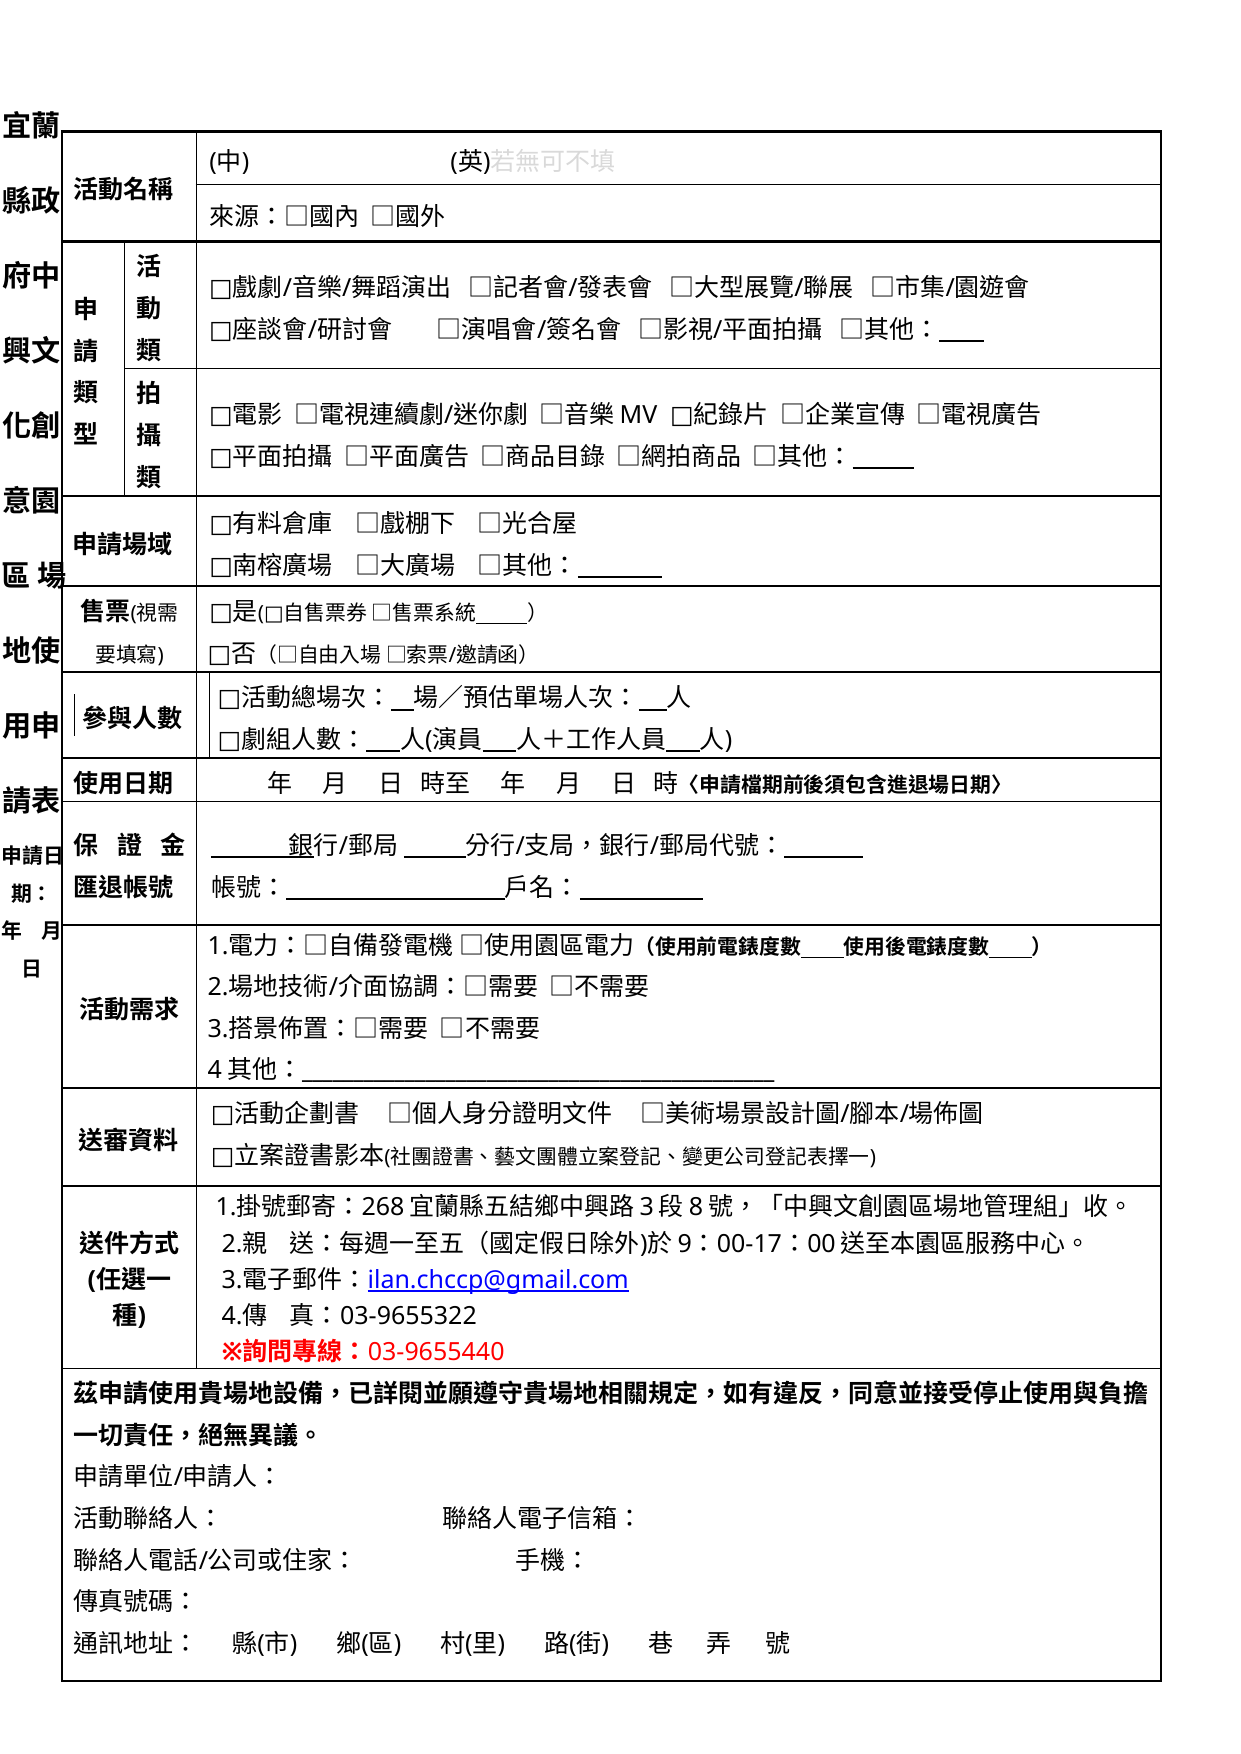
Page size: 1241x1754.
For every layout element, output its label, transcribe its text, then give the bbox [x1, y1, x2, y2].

table_cell 參與人數 [63, 673, 196, 757]
table_cell 活動類 [125, 243, 196, 367]
table_cell 1.掛號郵寄：268宜蘭縣五結鄉中興路3段8號，「中興文創園區場地管理組」收。 2.親 送：每週一至五（國定假日除外)於9：00-17：00送至本園區服務中心。 3.電子郵件：ilan.chccp@gmail.com 4.傳 真：03-9655322 ※詢問專線：03-9655440 [197, 1187, 1160, 1368]
table_cell □電影 □電視連續劇/迷你劇 □音樂MV □紀錄片 □企業宣傳 □電視廣告 □平面拍攝 □平面廣告 □商品目錄 □網拍商品 □其他： [197, 369, 1160, 494]
table_cell 年 月 日 時至 年 月 日 時〈申請檔期前後須包含進退場日期〉 [197, 759, 1160, 801]
table_cell 來源：□國內 □國外 [197, 185, 1160, 240]
table_cell 保證金 匯退帳號 [63, 802, 196, 924]
table_cell 1.電力：□自備發電機 □使用園區電力（使用前電錶度數 使用後電錶度數 ） 2.場地技術/介面協調：□需要 □不需要 3.搭景佈置：□需要 □不需要 4其他：______________________________________________ [197, 926, 1160, 1087]
table_cell 活動需求 [63, 926, 196, 1087]
table_cell 送件方式 (任選一種) [63, 1187, 196, 1368]
table_cell 拍攝類 [125, 369, 196, 494]
table_cell [197, 673, 209, 757]
table_cell 申請類型 [63, 243, 124, 494]
text 宜蘭縣政府中興文化創意園區 場地使用申請表 申請日期： 年 月 日 [1, 86, 1165, 986]
table_cell □戲劇/音樂/舞蹈演出 □記者會/發表會 □大型展覽/聯展 □市集/園遊會 □座談會/研討會 □演唱會/簽名會 □影視/平面拍攝 □其他： [197, 243, 1160, 367]
table_cell □是(□自售票券 □售票系統 ） □否（□自由入場 □索票/邀請函） [197, 587, 1160, 671]
table_cell □活動企劃書 □個人身分證明文件 □美術場景設計圖/腳本/場佈圖 □立案證書影本(社團證書、藝文團體立案登記、變更公司登記表擇一) [197, 1089, 1160, 1185]
table_cell □活動總場次： 場／預估單場人次： 人 □劇組人數： 人(演員 人＋工作人員 人) [210, 673, 1160, 757]
table_header (中) (英)若無可不填 [197, 133, 1160, 184]
table_header 活動名稱 [63, 133, 196, 240]
table_cell 茲申請使用貴場地設備，已詳閱並願遵守貴場地相關規定，如有違反，同意並接受停止使用與負擔一切責任，絕無異議。 申請單位/申請人： 活動聯絡人： 聯絡人電子信箱： 聯絡人電話/公司或住家： 手機： 傳真號碼： 通訊地址： 縣(市) 鄉(區) 村(里) 路(街) 巷 弄 號 [63, 1369, 1160, 1679]
table_cell 申請場域 [63, 497, 196, 585]
table_cell 銀行/郵局 分行/支局，銀行/郵局代號： 帳號： 戶名： [197, 802, 1160, 924]
table_cell 送審資料 [63, 1089, 196, 1185]
table_cell 使用日期 [63, 759, 196, 801]
table_cell 售票(視需要填寫) [63, 587, 196, 671]
table_cell □有料倉庫 □戲棚下 □光合屋 □南榕廣場 □大廣場 □其他： [197, 497, 1160, 585]
